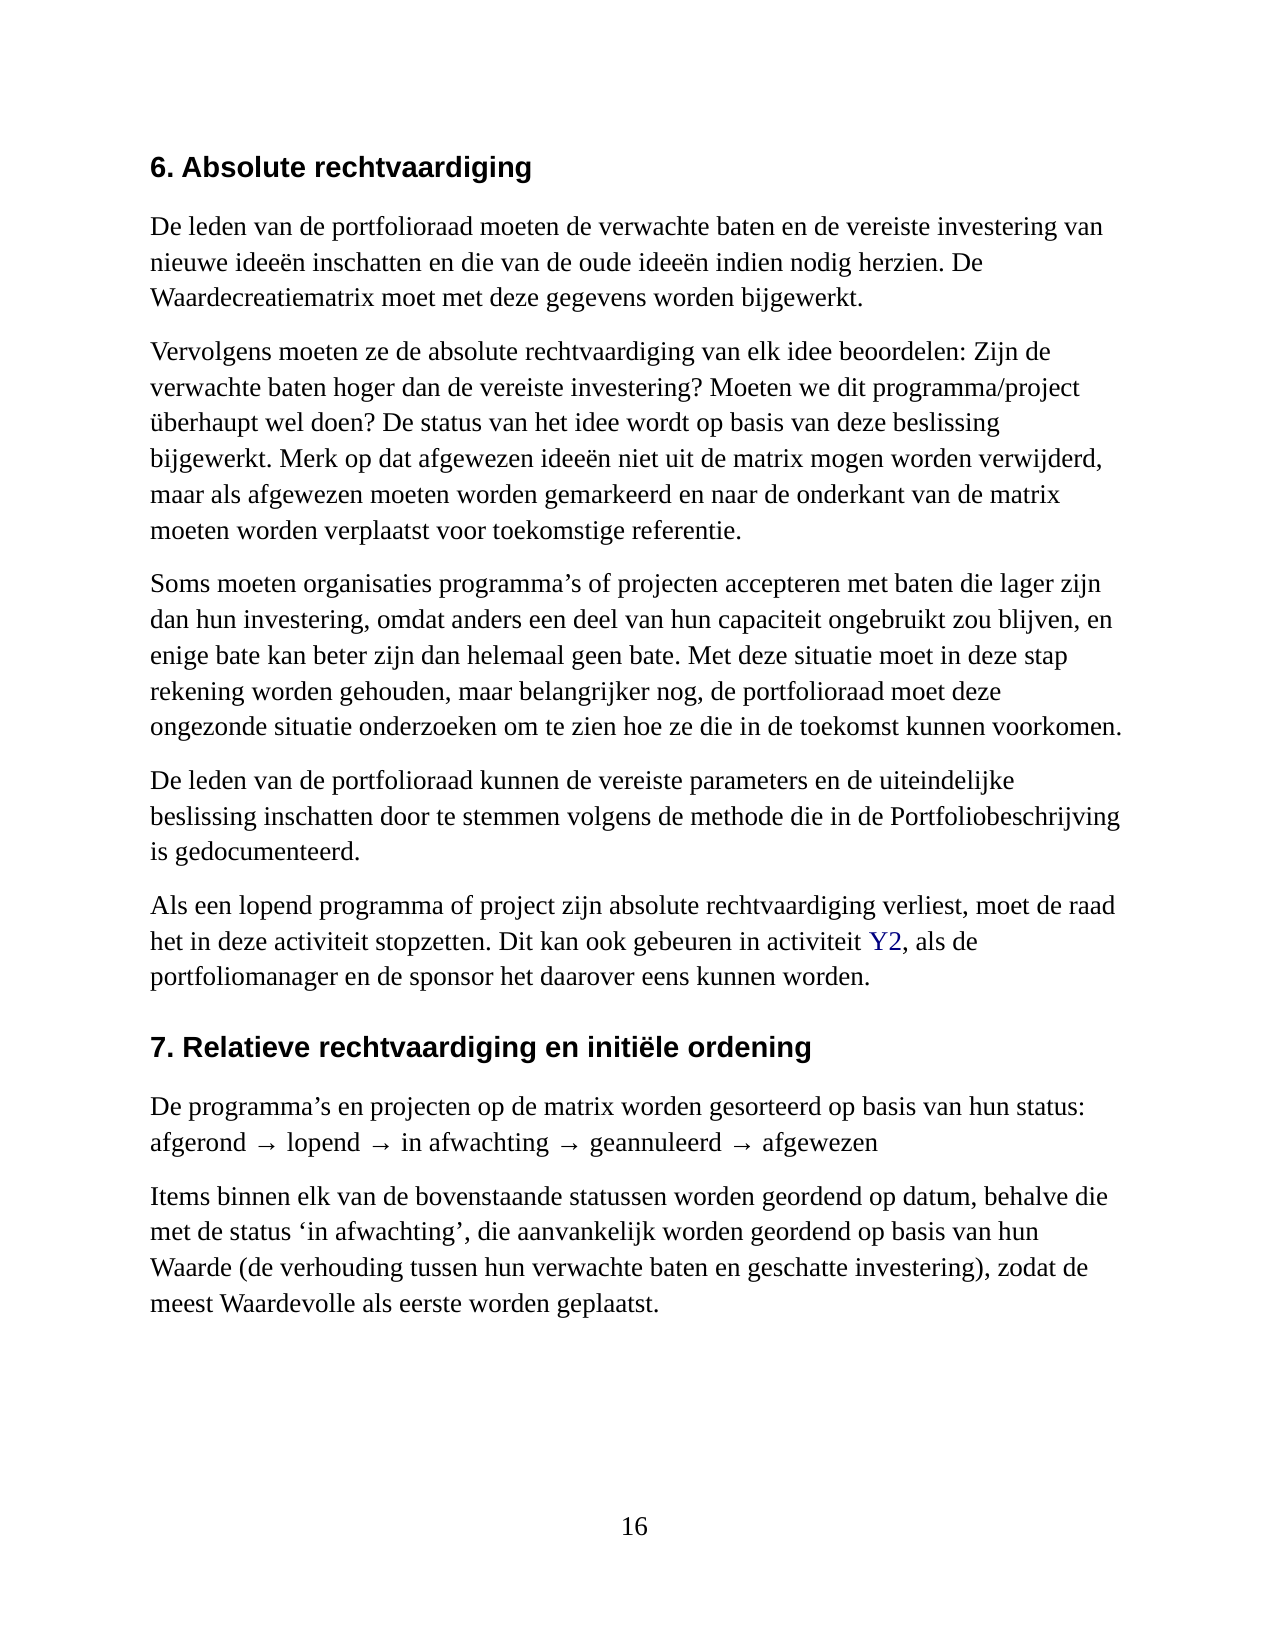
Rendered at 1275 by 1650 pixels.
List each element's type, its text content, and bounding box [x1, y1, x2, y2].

text De leden van de portfolioraad moeten de verwachte baten en de vereiste investering van nieuwe ideeën inschatten en die van de oude ideeën indien nodig herzien. De Waardecreatiematrix moet met deze gegevens worden bijgewerkt. [150, 210, 1125, 313]
text Vervolgens moeten ze de absolute rechtvaardiging van elk idee beoordelen: Zijn de verwachte baten hoger dan de vereiste investering? Moeten we dit programma/project überhaupt wel doen? De status van het idee wordt op basis van deze beslissing bijgewerkt. Merk op dat afgewezen ideeën niet uit de matrix mogen worden verwijderd, maar als afgewezen moeten worden gemarkeerd en naar de onderkant van de matrix moeten worden verplaatst voor toekomstige referentie. [150, 335, 1125, 545]
text De leden van de portfolioraad kunnen de vereiste parameters en de uiteindelijke beslissing inschatten door te stemmen volgens de methode die in de Portfoliobeschrijving is gedocumenteerd. [150, 764, 1125, 867]
subtitle 6. Absolute rechtvaardiging [150, 150, 1125, 183]
text Als een lopend programma of project zijn absolute rechtvaardiging verliest, moet de raad het in deze activiteit stopzetten. Dit kan ook gebeuren in activiteit Y2, als de portfoliomanager en de sponsor het daarover eens kunnen worden. [150, 889, 1125, 992]
text De programma’s en projecten op de matrix worden gesorteerd op basis van hun status: afgerond → lopend → in afwachting → geannuleerd → afgewezen [150, 1090, 1125, 1157]
subtitle 7. Relatieve rechtvaardiging en initiële ordening [150, 1030, 1125, 1064]
text Soms moeten organisaties programma’s of projecten accepteren met baten die lager zijn dan hun investering, omdat anders een deel van hun capaciteit ongebruikt zou blijven, en enige bate kan beter zijn dan helemaal geen bate. Met deze situatie moet in deze stap rekening worden gehouden, maar belangrijker nog, de portfolioraad moet deze ongezonde situatie onderzoeken om te zien hoe ze die in de toekomst kunnen voorkomen. [150, 567, 1125, 741]
text Items binnen elk van de bovenstaande statussen worden geordend op datum, behalve die met de status ‘in afwachting’, die aanvankelijk worden geordend op basis van hun Waarde (de verhouding tussen hun verwachte baten en geschatte investering), zodat de meest Waardevolle als eerste worden geplaatst. [150, 1179, 1125, 1318]
